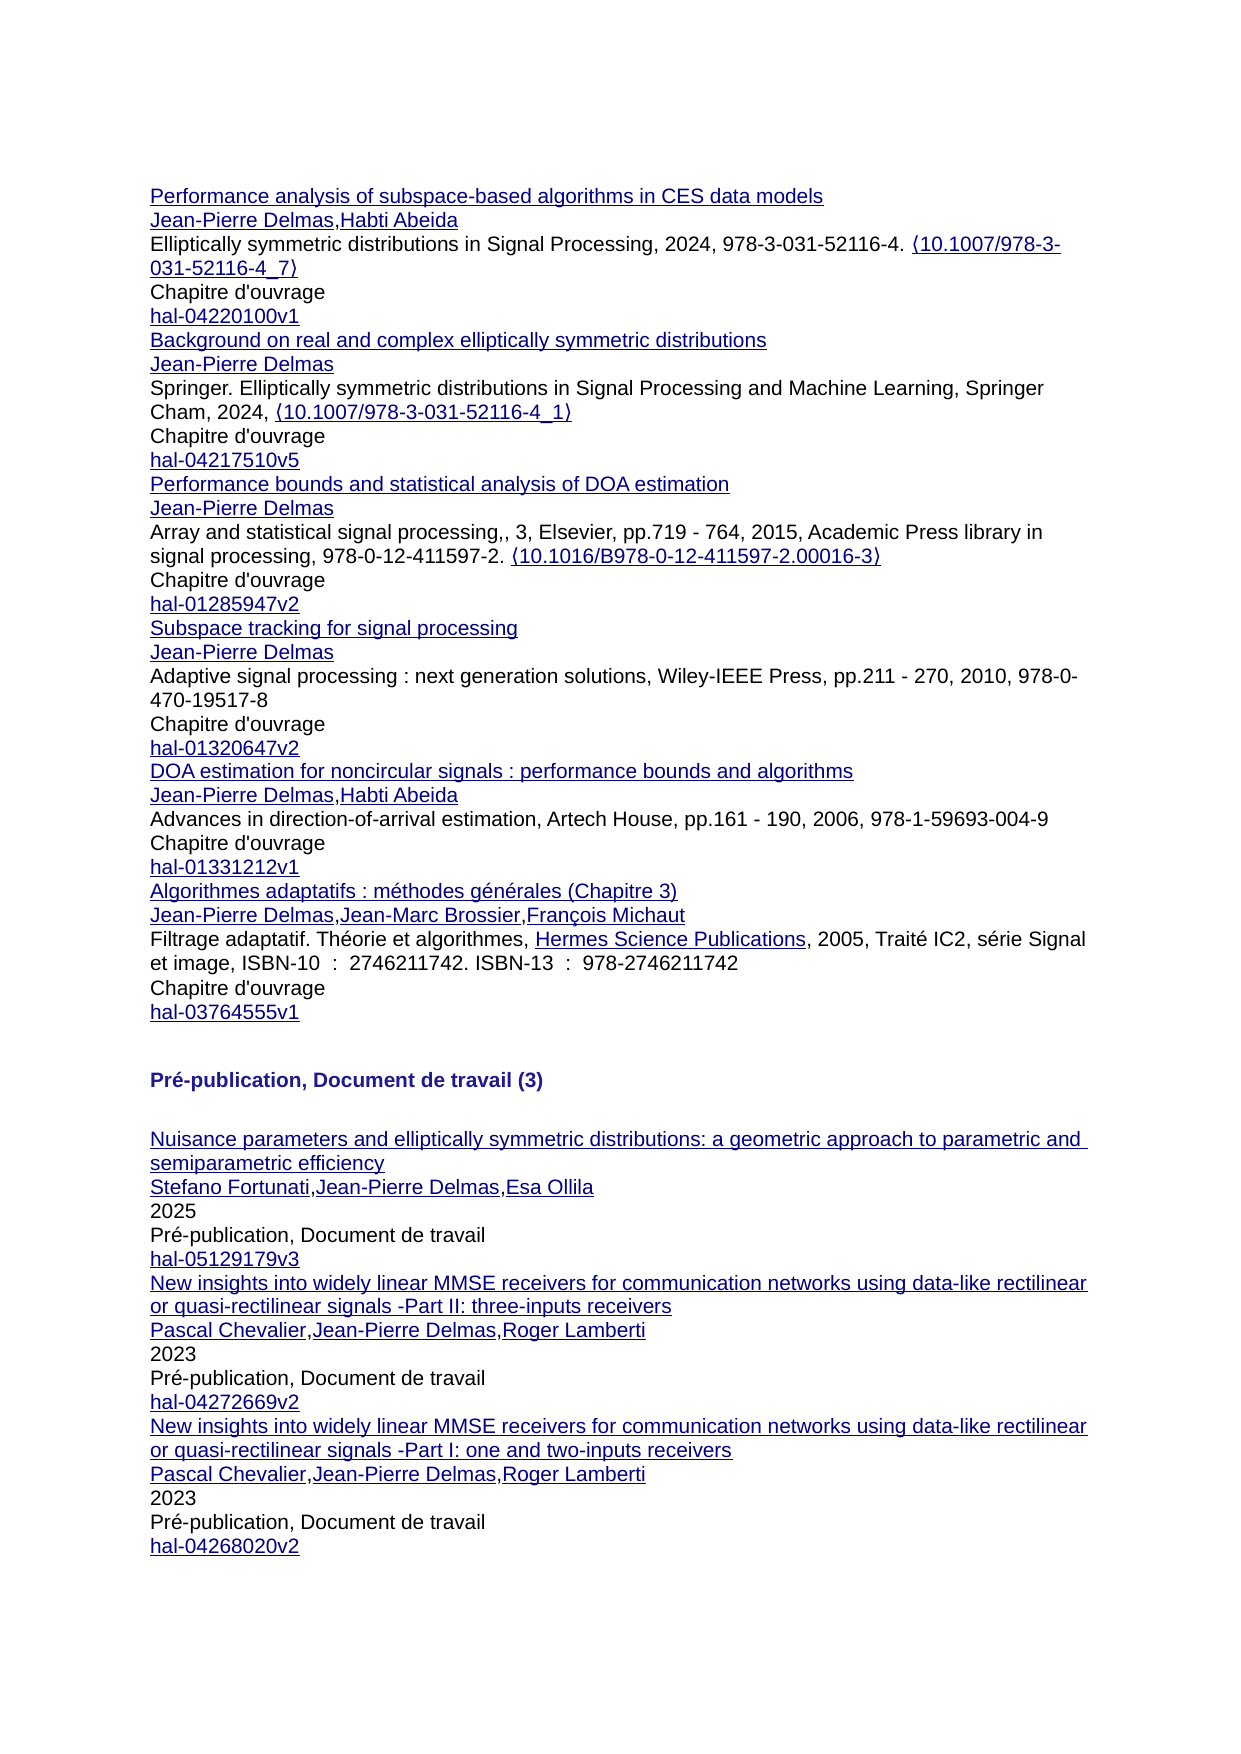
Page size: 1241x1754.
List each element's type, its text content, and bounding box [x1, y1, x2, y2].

table_cell Performance bounds and statistical analysis of DOA estimation Jean-Pierre Delmas Array and statistical signal processing,, 3, Elsevier, pp.719 - 764, 2015, Academic Press library in signal processing, 978-0-12-411597-2. ⟨10.1016/B978-0-12-411597-2.00016-3⟩ Chapitre d'ouvrage hal-01285947v2 [150, 472, 1090, 616]
table_cell New insights into widely linear MMSE receivers for communication networks using data-like rectilinear or quasi-rectilinear signals -Part I: one and two-inputs receivers Pascal Chevalier,Jean-Pierre Delmas,Roger Lamberti 2023 Pré-publication, Document de travail hal-04268020v2 [150, 1414, 1090, 1558]
table_cell Algorithmes adaptatifs : méthodes générales (Chapitre 3) Jean-Pierre Delmas,Jean-Marc Brossier,François Michaut Filtrage adaptatif. Théorie et algorithmes, Hermes Science Publications, 2005, Traité IC2, série Signal et image, ISBN-10 ‏ : ‎ 2746211742. ISBN-13 ‏ : ‎ 978-2746211742 Chapitre d'ouvrage hal-03764555v1 [150, 879, 1090, 1023]
table_cell New insights into widely linear MMSE receivers for communication networks using data-like rectilinear or quasi-rectilinear signals -Part II: three-inputs receivers Pascal Chevalier,Jean-Pierre Delmas,Roger Lamberti 2023 Pré-publication, Document de travail hal-04272669v2 [150, 1270, 1090, 1414]
table_cell DOA estimation for noncircular signals : performance bounds and algorithms Jean-Pierre Delmas,Habti Abeida Advances in direction-of-arrival estimation, Artech House, pp.161 - 190, 2006, 978-1-59693-004-9 Chapitre d'ouvrage hal-01331212v1 [150, 759, 1090, 879]
table_cell Subspace tracking for signal processing Jean-Pierre Delmas Adaptive signal processing : next generation solutions, Wiley-IEEE Press, pp.211 - 270, 2010, 978-0-470-19517-8 Chapitre d'ouvrage hal-01320647v2 [150, 616, 1090, 759]
subtitle Pré-publication, Document de travail (3) [150, 1068, 1090, 1092]
table_cell Background on real and complex elliptically symmetric distributions Jean-Pierre Delmas Springer. Elliptically symmetric distributions in Signal Processing and Machine Learning, Springer Cham, 2024, ⟨10.1007/978-3-031-52116-4_1⟩ Chapitre d'ouvrage hal-04217510v5 [150, 328, 1090, 472]
table_header Nuisance parameters and elliptically symmetric distributions: a geometric approach to parametric and semiparametric efficiency Stefano Fortunati,Jean-Pierre Delmas,Esa Ollila 2025 Pré-publication, Document de travail hal-05129179v3 [150, 1127, 1090, 1270]
table_header Performance analysis of subspace-based algorithms in CES data models Jean-Pierre Delmas,Habti Abeida Elliptically symmetric distributions in Signal Processing, 2024, 978-3-031-52116-4. ⟨10.1007/978-3-031-52116-4_7⟩ Chapitre d'ouvrage hal-04220100v1 [150, 184, 1090, 328]
